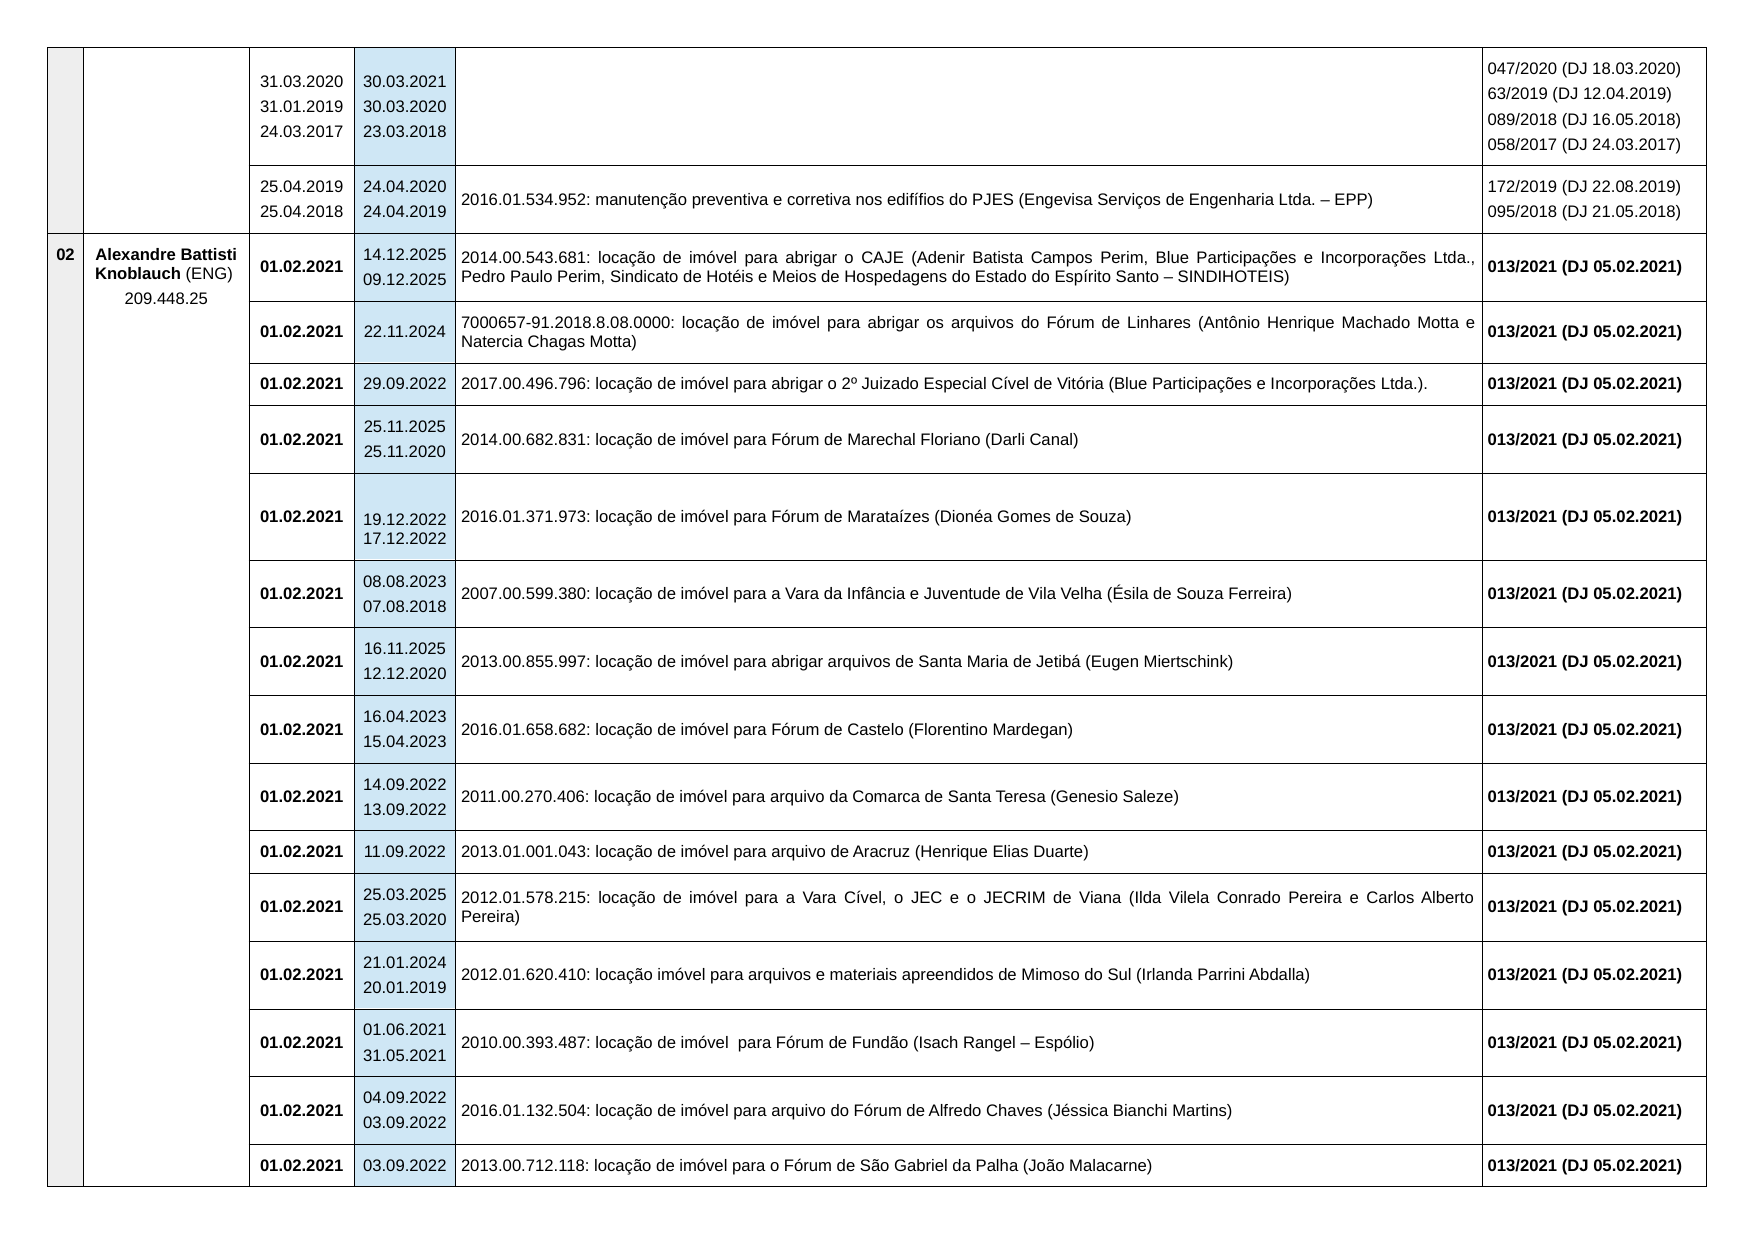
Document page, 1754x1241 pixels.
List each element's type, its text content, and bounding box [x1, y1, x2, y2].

table_cell Alexandre Battisti Knoblauch (ENG) 209.448.25 [84, 234, 249, 1186]
table_cell 2007.00.599.380: locação de imóvel para a Vara da Infância e Juventude de Vila Velha (Ésila de Souza Ferreira) [456, 561, 1482, 627]
table_cell 24.04.2020 24.04.2019 [355, 166, 455, 233]
table_cell 01.02.2021 [250, 561, 354, 627]
table_cell 2016.01.371.973: locação de imóvel para Fórum de Marataízes (Dionéa Gomes de Souza) [456, 474, 1482, 559]
table_cell 01.02.2021 [250, 474, 354, 559]
table_cell 2017.00.496.796: locação de imóvel para abrigar o 2º Juizado Especial Cível de Vitória (Blue Participações e Incorporações Ltda.). [456, 364, 1482, 405]
table_cell 14.09.2022 13.09.2022 [355, 764, 455, 830]
table_cell 013/2021 (DJ 05.02.2021) [1483, 406, 1706, 473]
table_cell 01.02.2021 [250, 1077, 354, 1144]
table_cell 013/2021 (DJ 05.02.2021) [1483, 234, 1706, 301]
table_cell 013/2021 (DJ 05.02.2021) [1483, 1077, 1706, 1144]
table_cell 2010.00.393.487: locação de imóvel para Fórum de Fundão (Isach Rangel – Espólio) [456, 1010, 1482, 1076]
table_cell 013/2021 (DJ 05.02.2021) [1483, 628, 1706, 695]
table_cell 013/2021 (DJ 05.02.2021) [1483, 302, 1706, 362]
table_cell 25.11.2025 25.11.2020 [355, 406, 455, 473]
table_cell 2011.00.270.406: locação de imóvel para arquivo da Comarca de Santa Teresa (Genesio Saleze) [456, 764, 1482, 830]
table_cell 2016.01.132.504: locação de imóvel para arquivo do Fórum de Alfredo Chaves (Jéssica Bianchi Martins) [456, 1077, 1482, 1144]
table_cell 01.02.2021 [250, 831, 354, 873]
table_cell 013/2021 (DJ 05.02.2021) [1483, 696, 1706, 763]
table_cell 01.02.2021 [250, 764, 354, 830]
table_cell 013/2021 (DJ 05.02.2021) [1483, 474, 1706, 559]
table_cell 013/2021 (DJ 05.02.2021) [1483, 831, 1706, 873]
table_cell 01.02.2021 [250, 696, 354, 763]
table_cell 14.12.2025 09.12.2025 [355, 234, 455, 301]
table_cell 2012.01.578.215: locação de imóvel para a Vara Cível, o JEC e o JECRIM de Viana (Ilda Vilela Conrado Pereira e Carlos Alberto Pereira) [456, 874, 1482, 941]
table_cell 04.09.2022 03.09.2022 [355, 1077, 455, 1144]
table_cell 19.12.202217.12.2022 [355, 474, 455, 559]
table_cell 01.02.2021 [250, 302, 354, 362]
table_cell 08.08.2023 07.08.2018 [355, 561, 455, 627]
table_cell 013/2021 (DJ 05.02.2021) [1483, 1145, 1706, 1186]
table_cell 25.04.2019 25.04.2018 [250, 166, 354, 233]
table_cell 16.11.2025 12.12.2020 [355, 628, 455, 695]
table_cell 01.02.2021 [250, 874, 354, 941]
table_cell 21.01.2024 20.01.2019 [355, 942, 455, 1008]
table_cell 047/2020 (DJ 18.03.2020) 63/2019 (DJ 12.04.2019) 089/2018 (DJ 16.05.2018) 058/2017 (DJ 24.03.2017) [1483, 48, 1706, 165]
table_cell 2014.00.682.831: locação de imóvel para Fórum de Marechal Floriano (Darli Canal) [456, 406, 1482, 473]
table_cell 03.09.2022 [355, 1145, 455, 1186]
table_cell 01.02.2021 [250, 234, 354, 301]
table_cell 2013.00.712.118: locação de imóvel para o Fórum de São Gabriel da Palha (João Malacarne) [456, 1145, 1482, 1186]
table_cell 172/2019 (DJ 22.08.2019) 095/2018 (DJ 21.05.2018) [1483, 166, 1706, 233]
table_cell 02 [48, 234, 83, 1186]
table_cell 30.03.2021 30.03.2020 23.03.2018 [355, 48, 455, 165]
table_cell [456, 48, 1482, 165]
table_cell [48, 48, 83, 233]
table_cell 22.11.2024 [355, 302, 455, 362]
table_cell 01.02.2021 [250, 1010, 354, 1076]
table_cell 013/2021 (DJ 05.02.2021) [1483, 942, 1706, 1008]
table_cell 01.02.2021 [250, 364, 354, 405]
table_cell 01.02.2021 [250, 1145, 354, 1186]
table_cell 31.03.2020 31.01.2019 24.03.2017 [250, 48, 354, 165]
table_cell [84, 48, 249, 233]
table_cell 7000657-91.2018.8.08.0000: locação de imóvel para abrigar os arquivos do Fórum de Linhares (Antônio Henrique Machado Motta e Natercia Chagas Motta) [456, 302, 1482, 362]
table_cell 01.02.2021 [250, 942, 354, 1008]
table_cell 013/2021 (DJ 05.02.2021) [1483, 764, 1706, 830]
table_cell 25.03.2025 25.03.2020 [355, 874, 455, 941]
table_cell 2013.01.001.043: locação de imóvel para arquivo de Aracruz (Henrique Elias Duarte) [456, 831, 1482, 873]
table_cell 29.09.2022 [355, 364, 455, 405]
table_cell 2012.01.620.410: locação imóvel para arquivos e materiais apreendidos de Mimoso do Sul (Irlanda Parrini Abdalla) [456, 942, 1482, 1008]
table_cell 2014.00.543.681: locação de imóvel para abrigar o CAJE (Adenir Batista Campos Perim, Blue Participações e Incorporações Ltda., Pedro Paulo Perim, Sindicato de Hotéis e Meios de Hospedagens do Estado do Espírito Santo – SINDIHOTEIS) [456, 234, 1482, 301]
table_cell 11.09.2022 [355, 831, 455, 873]
table_cell 2016.01.534.952: manutenção preventiva e corretiva nos edifífios do PJES (Engevisa Serviços de Engenharia Ltda. – EPP) [456, 166, 1482, 233]
table_cell 16.04.2023 15.04.2023 [355, 696, 455, 763]
table_cell 013/2021 (DJ 05.02.2021) [1483, 1010, 1706, 1076]
table_cell 01.02.2021 [250, 628, 354, 695]
table_cell 2016.01.658.682: locação de imóvel para Fórum de Castelo (Florentino Mardegan) [456, 696, 1482, 763]
table_cell 01.02.2021 [250, 406, 354, 473]
table_cell 01.06.2021 31.05.2021 [355, 1010, 455, 1076]
table_cell 2013.00.855.997: locação de imóvel para abrigar arquivos de Santa Maria de Jetibá (Eugen Miertschink) [456, 628, 1482, 695]
table_cell 013/2021 (DJ 05.02.2021) [1483, 561, 1706, 627]
table_cell 013/2021 (DJ 05.02.2021) [1483, 364, 1706, 405]
table_cell 013/2021 (DJ 05.02.2021) [1483, 874, 1706, 941]
